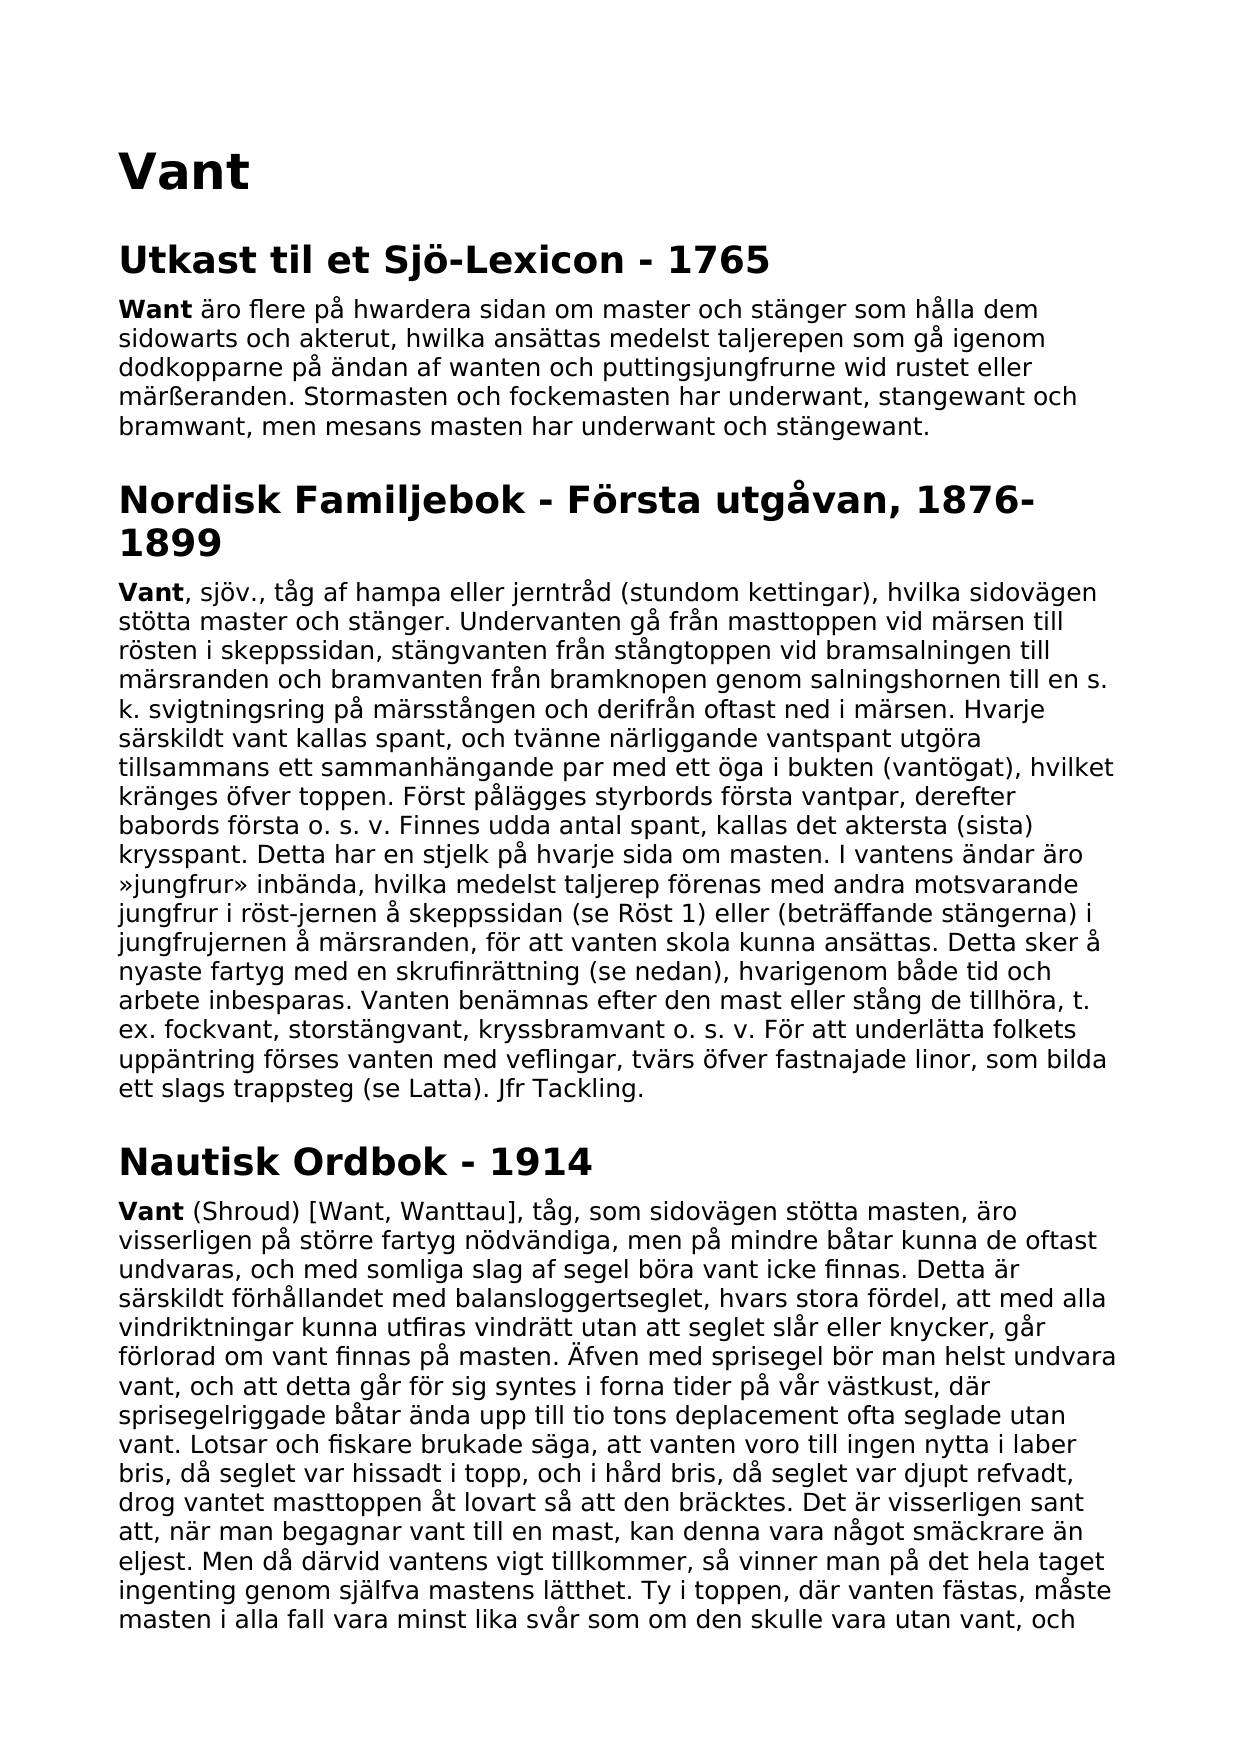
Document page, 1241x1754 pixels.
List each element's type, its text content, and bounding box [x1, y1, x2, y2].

subtitle Nautisk Ordbok - 1914 [118, 1141, 1122, 1184]
text Vant, sjöv., tåg af hampa eller jerntråd (stundom kettingar), hvilka sidovägen stötta master och stänger. Undervanten gå från masttoppen vid märsen till rösten i skeppssidan, stängvanten från stångtoppen vid bramsalningen till märsranden och bramvanten från bramknopen genom salningshornen till en s. k. svigtningsring på märsstången och derifrån oftast ned i märsen. Hvarje särskildt vant kallas spant, och tvänne närliggande vantspant utgöra tillsammans ett sammanhängande par med ett öga i bukten (vantögat), hvilket kränges öfver toppen. Först pålägges styrbords första vantpar, derefter babords första o. s. v. Finnes udda antal spant, kallas det aktersta (sista) krysspant. Detta har en stjelk på hvarje sida om masten. I vantens ändar äro »jungfrur» inbända, hvilka medelst taljerep förenas med andra motsvarande jungfrur i röst-jernen å skeppssidan (se Röst 1) eller (beträffande stängerna) i jungfrujernen å märsranden, för att vanten skola kunna ansättas. Detta sker å nyaste fartyg med en skrufinrättning (se nedan), hvarigenom både tid och arbete inbesparas. Vanten benämnas efter den mast eller stång de tillhöra, t. ex. fockvant, storstängvant, kryssbramvant o. s. v. För att underlätta folkets uppäntring förses vanten med veflingar, tvärs öfver fastnajade linor, som bilda ett slags trappsteg (se Latta). Jfr Tackling. [118, 578, 1122, 1103]
text Want äro flere på hwardera sidan om master och stänger som hålla dem sidowarts och akterut, hwilka ansättas medelst taljerepen som gå igenom dodkopparne på ändan af wanten och puttingsjungfrurne wid rustet eller märßeranden. Stormasten och fockemasten har underwant, stangewant och bramwant, men mesans masten har underwant och stängewant. [118, 295, 1122, 441]
subtitle Nordisk Familjebok - Första utgåvan, 1876-1899 [118, 478, 1122, 566]
subtitle Utkast til et Sjö-Lexicon - 1765 [118, 239, 1122, 282]
text Vant (Shroud) [Want, Wanttau], tåg, som sidovägen stötta masten, äro visserligen på större fartyg nödvändiga, men på mindre båtar kunna de oftast undvaras, och med somliga slag af segel böra vant icke finnas. Detta är särskildt förhållandet med balansloggertseglet, hvars stora fördel, att med alla vindriktningar kunna utfiras vindrätt utan att seglet slår eller knycker, går förlorad om vant finnas på masten. Äfven med sprisegel bör man helst undvara vant, och att detta går för sig syntes i forna tider på vår västkust, där sprisegelriggade båtar ända upp till tio tons deplacement ofta seglade utan vant. Lotsar och fiskare brukade säga, att vanten voro till ingen nytta i laber bris, då seglet var hissadt i topp, och i hård bris, då seglet var djupt refvadt, drog vantet masttoppen åt lovart så att den bräcktes. Det är visserligen sant att, när man begagnar vant till en mast, kan denna vara något smäckrare än eljest. Men då därvid vantens vigt tillkommer, så vinner man på det hela taget ingenting genom själfva mastens lätthet. Ty i toppen, där vanten fästas, måste masten i alla fall vara minst lika svår som om den skulle vara utan vant, och [118, 1197, 1122, 1634]
subtitle Vant [118, 143, 1122, 201]
